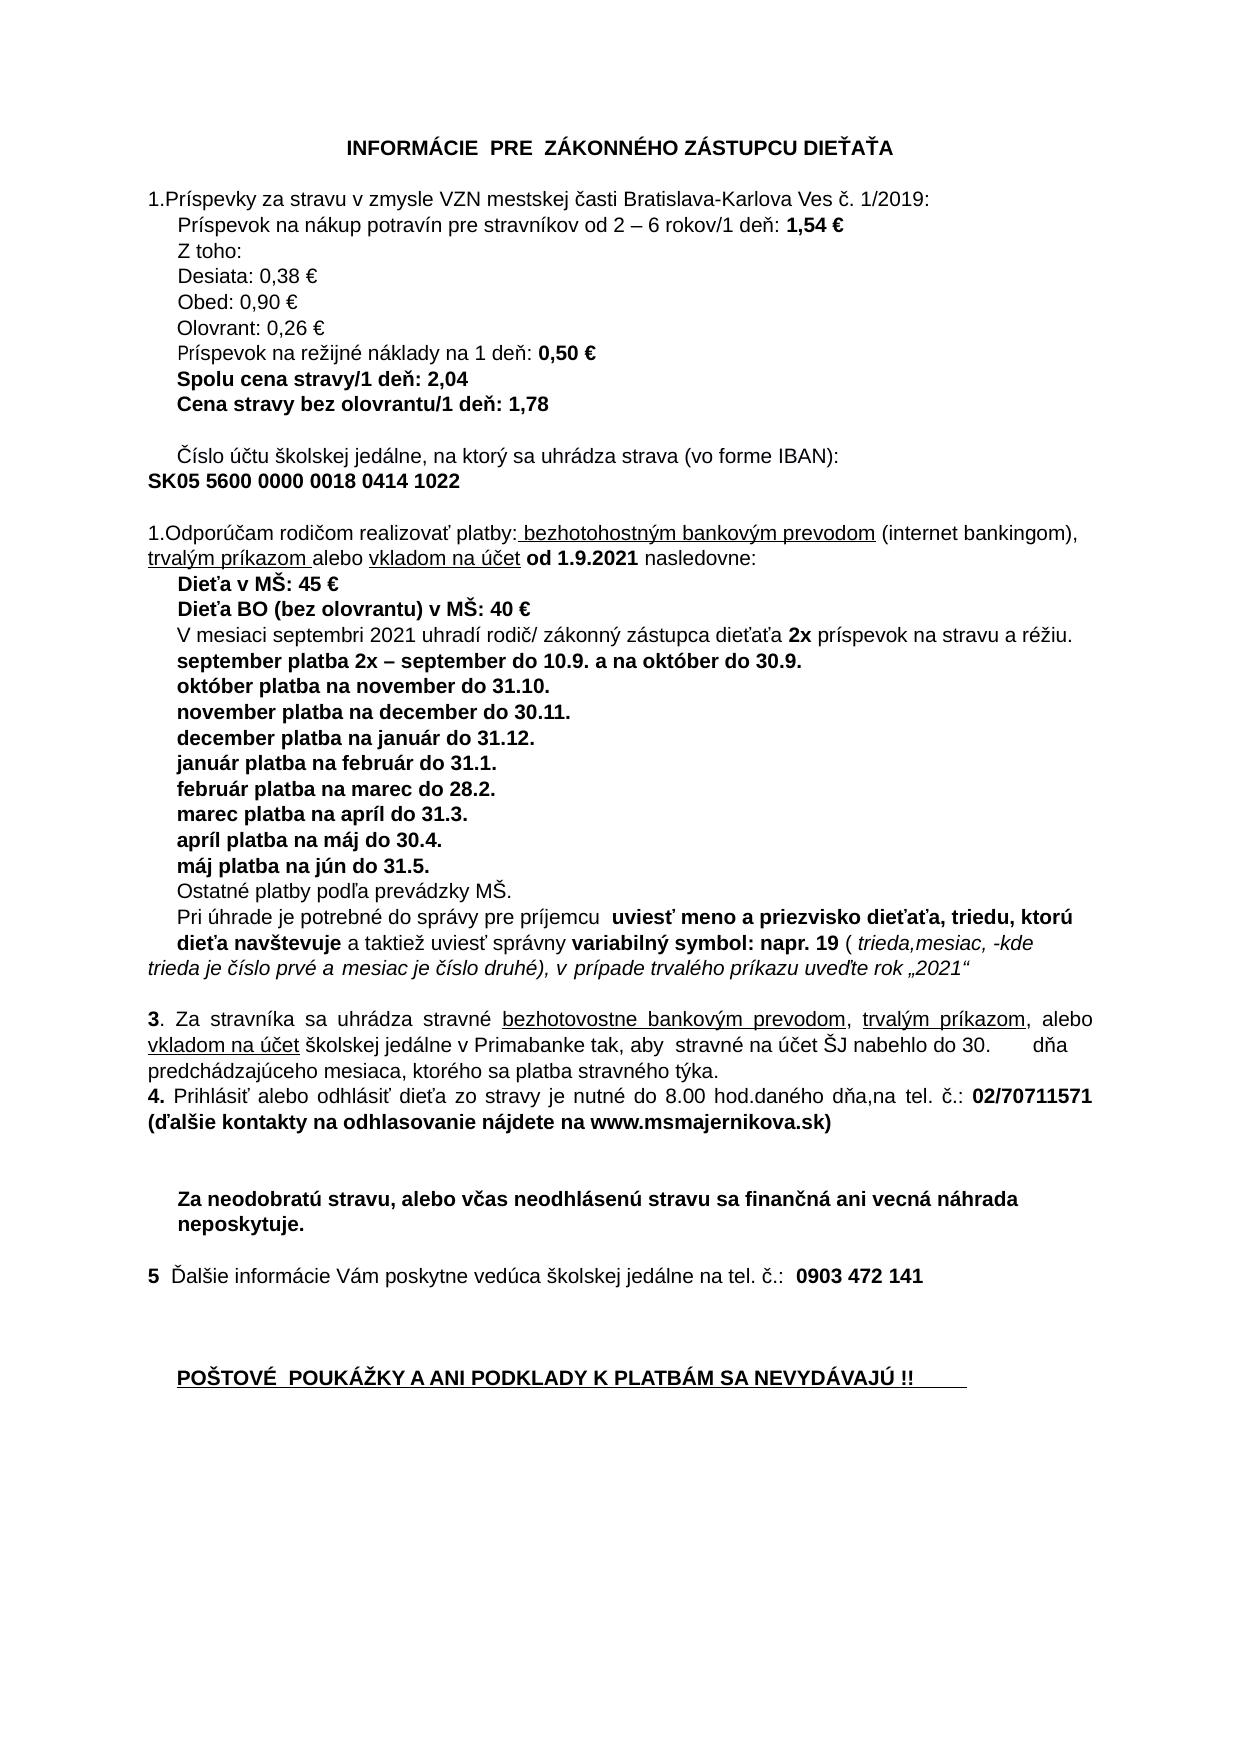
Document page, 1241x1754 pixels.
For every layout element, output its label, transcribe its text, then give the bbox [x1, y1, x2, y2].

text Spolu cena stravy/1 deň: 2,04 [148, 367, 1093, 391]
text trvalým príkazom alebo vkladom na účet od 1.9.2021 nasledovne: [148, 546, 1093, 570]
text POŠTOVÉ POUKÁŽKY A ANI PODKLADY K PLATBÁM SA NEVYDÁVAJÚ !! [148, 1366, 1093, 1390]
text 4. Prihlásiť alebo odhlásiť dieťa zo stravy je nutné do 8.00 hod.daného dňa,na tel. č.: 02/70711571 (ďalšie kontakty na odhlasovanie nájdete na www.msmajernikova.sk) [148, 1084, 1093, 1134]
text november platba na december do 30.11. [148, 700, 1093, 724]
text Za neodobratú stravu, alebo včas neodhlásenú stravu sa finančná ani vecná náhrada neposkytuje. [177, 1187, 1093, 1236]
text Obed: 0,90 € [177, 290, 1093, 314]
text február platba na marec do 28.2. [148, 777, 1093, 801]
text Číslo účtu školskej jedálne, na ktorý sa uhrádza strava (vo forme IBAN): [148, 443, 1122, 467]
text október platba na november do 31.10. [148, 674, 1093, 698]
text Desiata: 0,38 € [177, 264, 1093, 288]
text marec platba na apríl do 31.3. [148, 802, 1093, 826]
text Dieťa BO (bez olovrantu) v MŠ: 40 € [177, 597, 1093, 621]
text V mesiaci septembri 2021 uhradí rodič/ zákonný zástupca dieťaťa 2x príspevok na stravu a réžiu. [148, 623, 1093, 647]
text 5 Ďalšie informácie Vám poskytne vedúca školskej jedálne na tel. č.: 0903 472 141 [148, 1263, 1093, 1287]
text január platba na február do 31.1. [148, 751, 1093, 775]
text máj platba na jún do 31.5. [148, 853, 1093, 877]
list Odporúčam rodičom realizovať platby: bezhotohostným bankovým prevodom (internet bankingom), [148, 520, 1093, 544]
text december platba na január do 31.12. [148, 725, 1093, 749]
text Olovrant: 0,26 € [148, 315, 1093, 339]
text Z toho: [177, 238, 1093, 262]
text Ostatné platby podľa prevádzky MŠ. [148, 879, 1093, 903]
text 3. Za stravníka sa uhrádza stravné bezhotovostne bankovým prevodom, trvalým príkazom, alebo vkladom na účet školskej jedálne v Primabanke tak, aby stravné na účet ŠJ nabehlo do 30. dňa predchádzajúceho mesiaca, ktorého sa platba stravného týka. [148, 1007, 1093, 1082]
text Pri úhrade je potrebné do správy pre príjemcu uviesť meno a priezvisko dieťaťa, triedu, ktorú [148, 905, 1093, 929]
text Cena stravy bez olovrantu/1 deň: 1,78 [148, 392, 1093, 416]
text Dieťa v MŠ: 45 € [177, 572, 1093, 596]
text Príspevok na nákup potravín pre stravníkov od 2 – 6 rokov/1 deň: 1,54 € [177, 213, 1093, 237]
text september platba 2x – september do 10.9. a na október do 30.9. [148, 648, 1093, 672]
text INFORMÁCIE PRE ZÁKONNÉHO ZÁSTUPCU DIEŤAŤA [148, 136, 1093, 160]
list Príspevky za stravu v zmysle VZN mestskej časti Bratislava-Karlova Ves č. 1/2019: [148, 187, 1093, 211]
text apríl platba na máj do 30.4. [148, 828, 1093, 852]
text dieťa navštevuje a taktiež uviesť správny variabilný symbol: napr. 19 ( trieda,mesiac, -kde trieda je číslo prvé a mesiac je číslo druhé), v prípade trvalého príkazu uveďte rok „2021“ [148, 930, 1093, 980]
text Príspevok na režijné náklady na 1 deň: 0,50 € [177, 341, 1093, 365]
text SK05 5600 0000 0018 0414 1022 [148, 469, 1093, 493]
